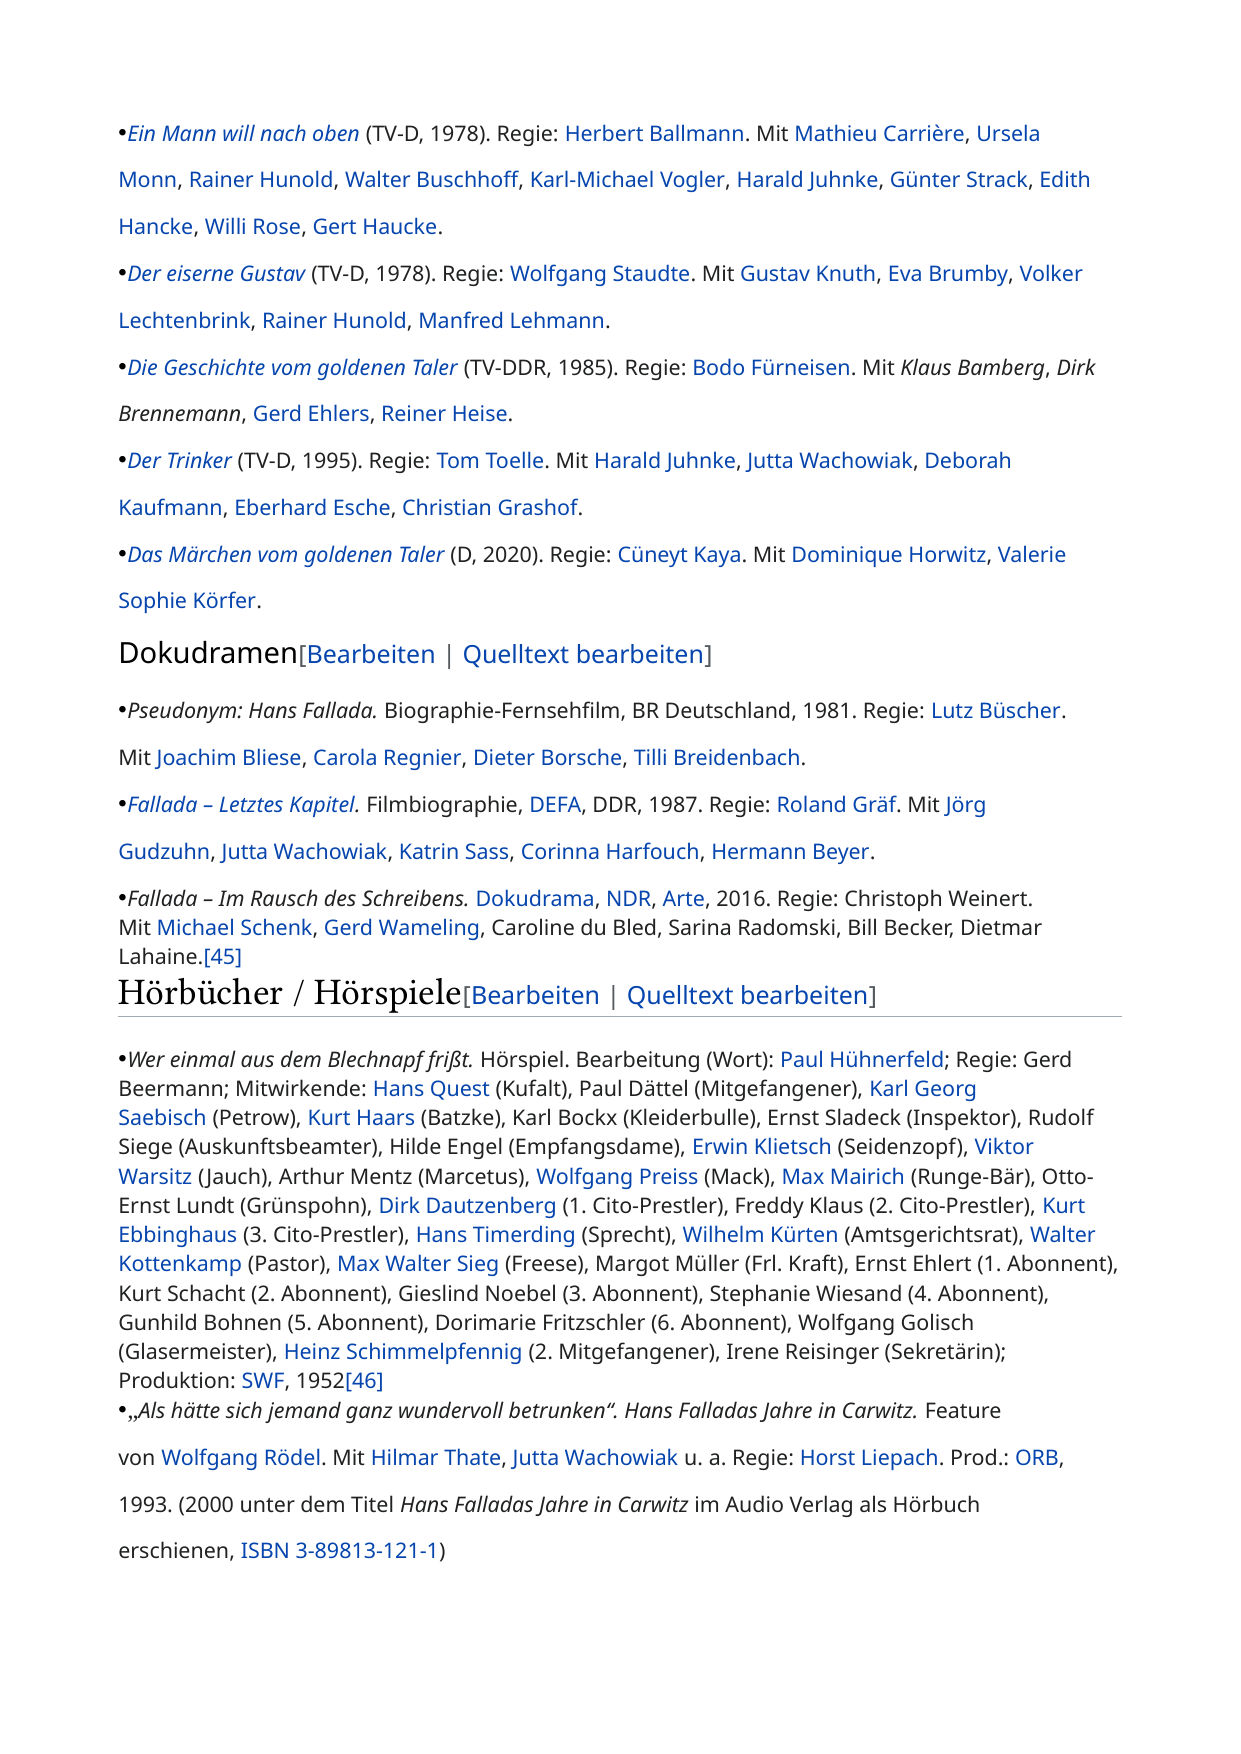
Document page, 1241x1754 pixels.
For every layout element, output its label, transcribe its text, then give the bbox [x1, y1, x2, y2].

list Die Geschichte vom goldenen Taler (TV-DDR, 1985). Regie: Bodo Fürneisen. Mit Klaus Bamberg, Dirk Brennemann, Gerd Ehlers, Reiner Heise. [118, 352, 1122, 428]
list Wer einmal aus dem Blechnapf frißt. Hörspiel. Bearbeitung (Wort): Paul Hühnerfeld; Regie: Gerd Beermann; Mitwirkende: Hans Quest (Kufalt), Paul Dättel (Mitgefangener), Karl Georg Saebisch (Petrow), Kurt Haars (Batzke), Karl Bockx (Kleiderbulle), Ernst Sladeck (Inspektor), Rudolf Siege (Auskunftsbeamter), Hilde Engel (Empfangsdame), Erwin Klietsch (Seidenzopf), Viktor Warsitz (Jauch), Arthur Mentz (Marcetus), Wolfgang Preiss (Mack), Max Mairich (Runge-Bär), Otto-Ernst Lundt (Grünspohn), Dirk Dautzenberg (1. Cito-Prestler), Freddy Klaus (2. Cito-Prestler), Kurt Ebbinghaus (3. Cito-Prestler), Hans Timerding (Sprecht), Wilhelm Kürten (Amtsgerichtsrat), Walter Kottenkamp (Pastor), Max Walter Sieg (Freese), Margot Müller (Frl. Kraft), Ernst Ehlert (1. Abonnent), Kurt Schacht (2. Abonnent), Gieslind Noebel (3. Abonnent), Stephanie Wiesand (4. Abonnent), Gunhild Bohnen (5. Abonnent), Dorimarie Fritzschler (6. Abonnent), Wolfgang Golisch (Glasermeister), Heinz Schimmelpfennig (2. Mitgefangener), Irene Reisinger (Sekretärin); Produktion: SWF, 1952[46] [118, 1044, 1122, 1395]
list Fallada – Im Rausch des Schreibens. Dokudrama, NDR, Arte, 2016. Regie: Christoph Weinert. Mit Michael Schenk, Gerd Wameling, Caroline du Bled, Sarina Radomski, Bill Becker, Dietmar Lahaine.[45] [118, 883, 1122, 971]
list Pseudonym: Hans Fallada. Biographie-Fernsehfilm, BR Deutschland, 1981. Regie: Lutz Büscher. Mit Joachim Bliese, Carola Regnier, Dieter Borsche, Tilli Breidenbach. [118, 696, 1122, 772]
list Das Märchen vom goldenen Taler (D, 2020). Regie: Cüneyt Kaya. Mit Dominique Horwitz, Valerie Sophie Körfer. [118, 539, 1122, 615]
list Der Trinker (TV-D, 1995). Regie: Tom Toelle. Mit Harald Juhnke, Jutta Wachowiak, Deborah Kaufmann, Eberhard Esche, Christian Grashof. [118, 446, 1122, 522]
subtitle Dokudramen[Bearbeiten | Quelltext bearbeiten] [118, 633, 1122, 672]
list Ein Mann will nach oben (TV-D, 1978). Regie: Herbert Ballmann. Mit Mathieu Carrière, Ursela Monn, Rainer Hunold, Walter Buschhoff, Karl-Michael Vogler, Harald Juhnke, Günter Strack, Edith Hancke, Willi Rose, Gert Haucke. [118, 118, 1122, 241]
list „Als hätte sich jemand ganz wundervoll betrunken“. Hans Falladas Jahre in Carwitz. Feature von Wolfgang Rödel. Mit Hilmar Thate, Jutta Wachowiak u. a. Regie: Horst Liepach. Prod.: ORB, 1993. (2000 unter dem Titel Hans Falladas Jahre in Carwitz im Audio Verlag als Hörbuch erschienen, ISBN 3-89813-121-1) [118, 1395, 1122, 1565]
list Der eiserne Gustav (TV-D, 1978). Regie: Wolfgang Staudte. Mit Gustav Knuth, Eva Brumby, Volker Lechtenbrink, Rainer Hunold, Manfred Lehmann. [118, 258, 1122, 334]
list Fallada – Letztes Kapitel. Filmbiographie, DEFA, DDR, 1987. Regie: Roland Gräf. Mit Jörg Gudzuhn, Jutta Wachowiak, Katrin Sass, Corinna Harfouch, Hermann Beyer. [118, 789, 1122, 866]
subtitle Hörbücher / Hörspiele[Bearbeiten | Quelltext bearbeiten] [118, 971, 1122, 1016]
